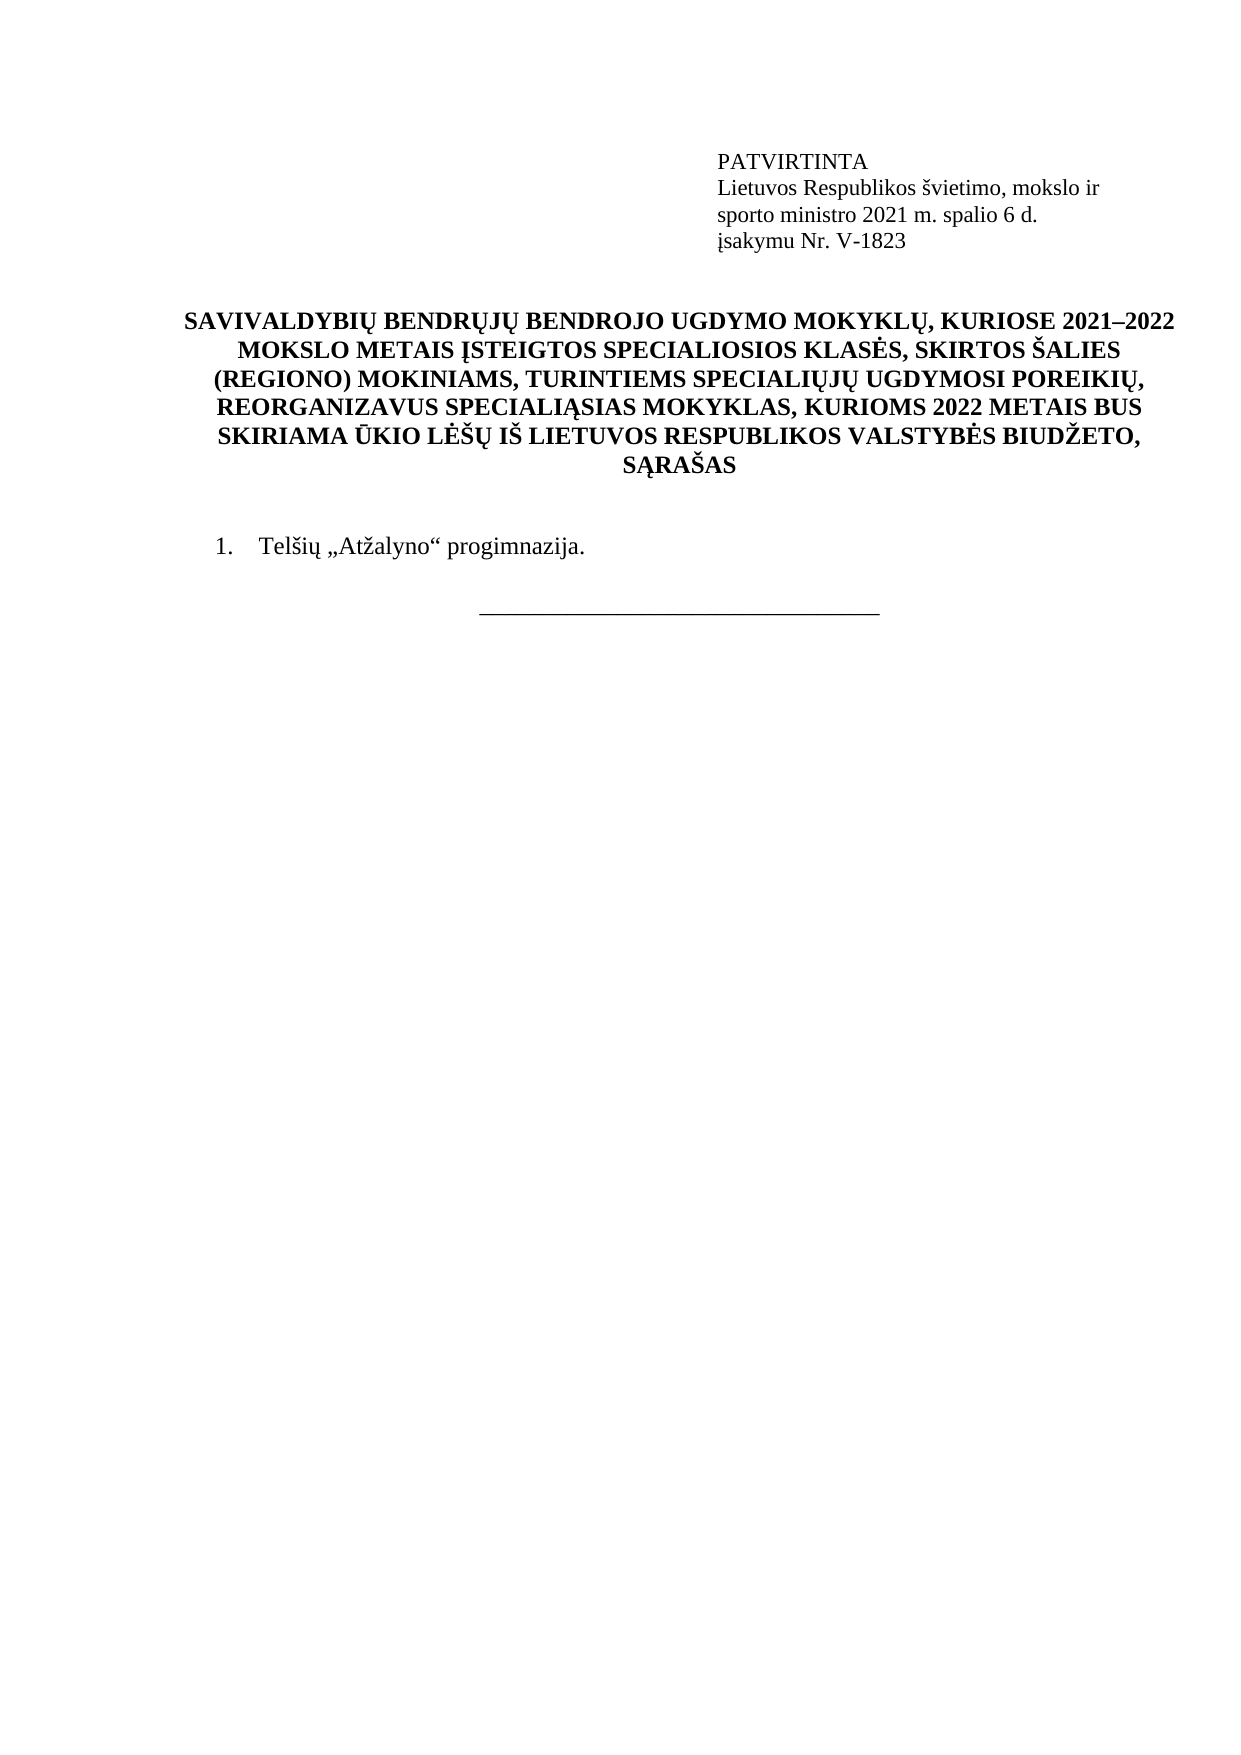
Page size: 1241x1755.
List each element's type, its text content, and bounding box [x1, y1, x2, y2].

text įsakymu Nr. V-1823 [717, 227, 1179, 253]
text PATVIRTINTA [582, 148, 1179, 174]
text SAVIVALDYBIŲ BENDRŲJŲ BENDROJO UGDYMO MOKYKLŲ, KURIOSE 2021–2022 MOKSLO METAIS ĮSTEIGTOS SPECIALIOSIOS KLASĖS, SKIRTOS ŠALIES (REGIONO) MOKINIAMS, TURINTIEMS SPECIALIŲJŲ UGDYMOSI POREIKIŲ, REORGANIZAVUS SPECIALIĄSIAS MOKYKLAS, KURIOMS 2022 METAIS BUS SKIRIAMA ŪKIO LĖŠŲ IŠ LIETUVOS RESPUBLIKOS VALSTYBĖS BIUDŽETO, SĄRAŠAS [177, 306, 1182, 479]
text Lietuvos Respublikos švietimo, mokslo ir [717, 174, 1179, 201]
text ________________________________ [177, 589, 1182, 618]
text 1. Telšių „Atžalyno“ progimnazija. [214, 531, 1182, 560]
text sporto ministro 2021 m. spalio 6 d. [717, 201, 1179, 227]
